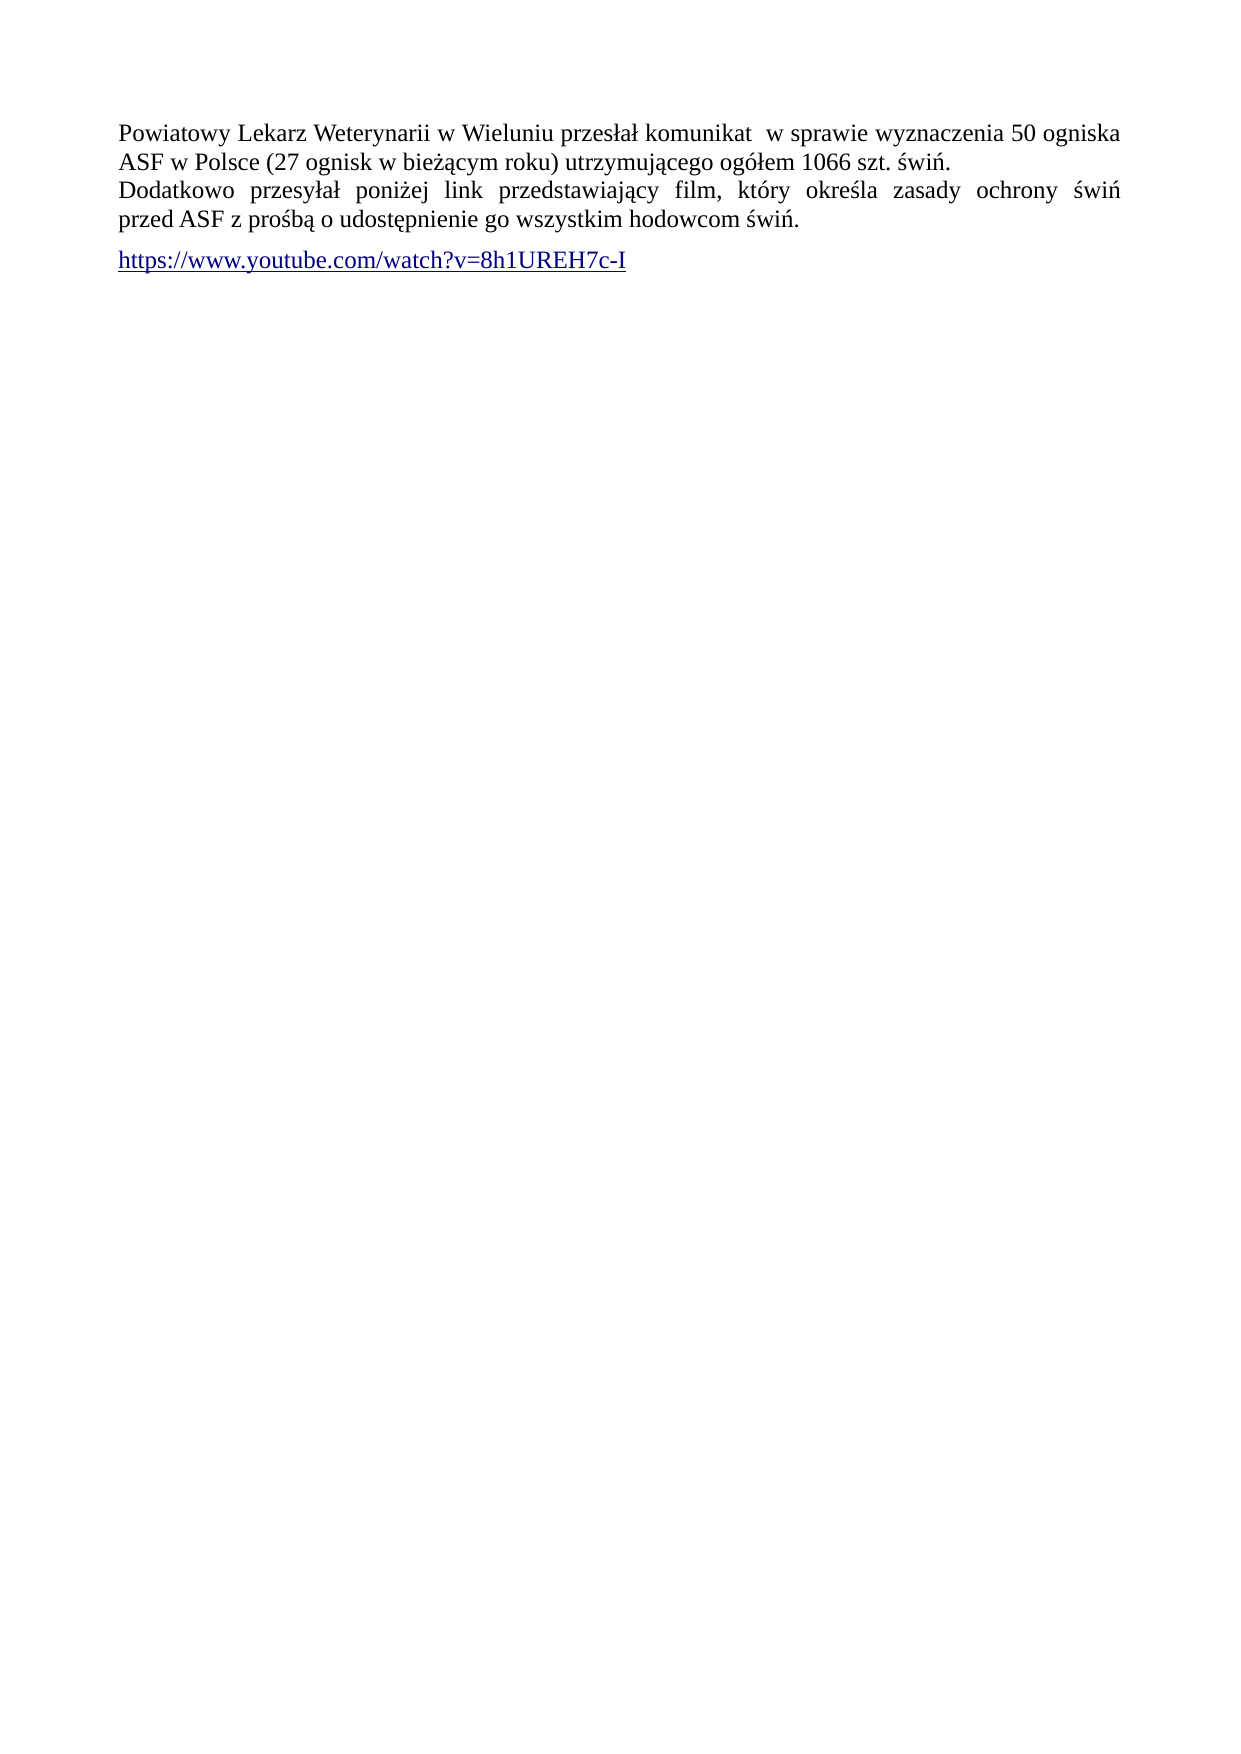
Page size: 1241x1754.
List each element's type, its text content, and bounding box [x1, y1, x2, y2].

text Powiatowy Lekarz Weterynarii w Wieluniu przesłał komunikat w sprawie wyznaczenia 50 ogniska ASF w Polsce (27 ognisk w bieżącym roku) utrzymującego ogółem 1066 szt. świń. [118, 118, 1122, 176]
text https://www.youtube.com/watch?v=8h1UREH7c-I [118, 246, 1122, 274]
text Dodatkowo przesyłał poniżej link przedstawiający film, który określa zasady ochrony świń przed ASF z prośbą o udostępnienie go wszystkim hodowcom świń. [118, 176, 1122, 233]
